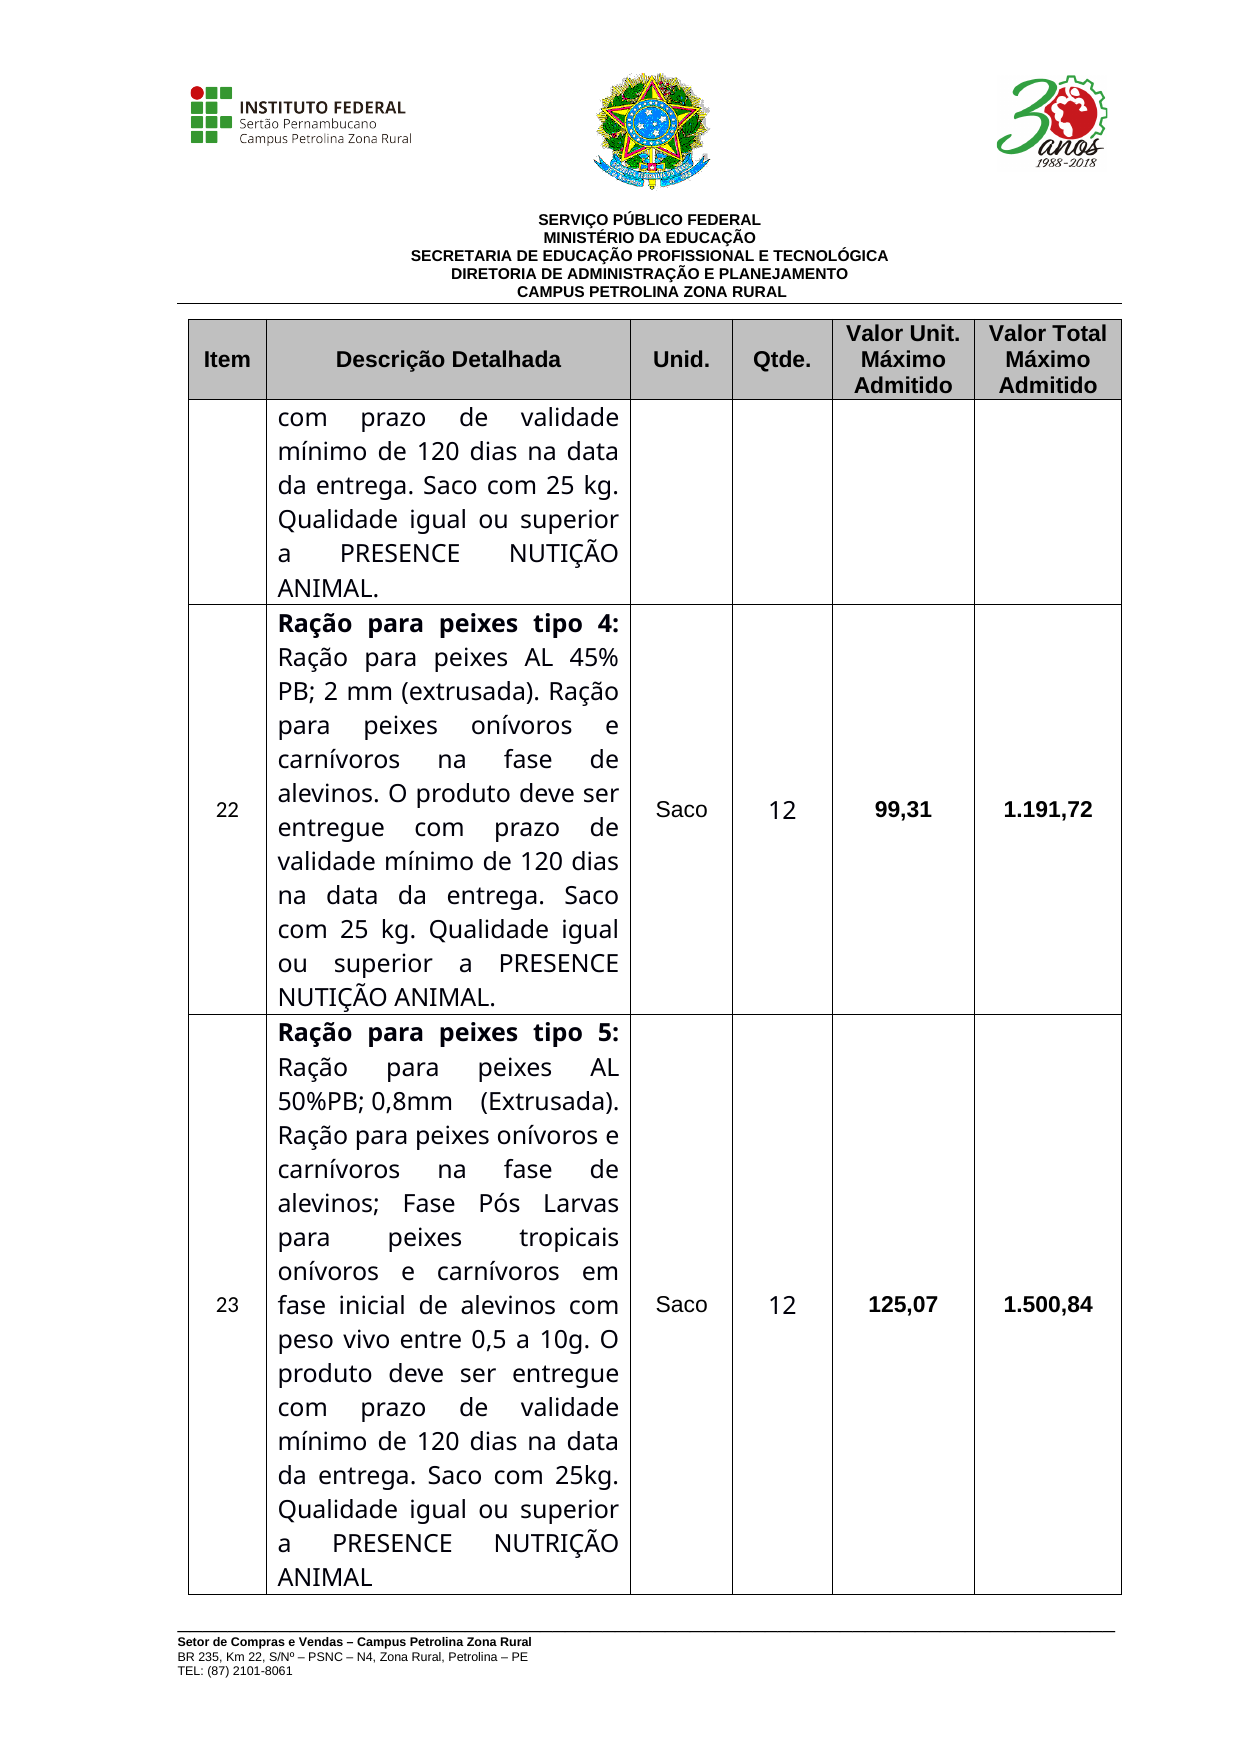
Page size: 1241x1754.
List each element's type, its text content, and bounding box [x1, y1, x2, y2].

table_header Descrição Detalhada [267, 320, 630, 399]
table_cell [975, 400, 1121, 604]
table_header Qtde. [733, 320, 832, 399]
table_cell [833, 400, 974, 604]
table_cell 12 [733, 1015, 832, 1594]
table_cell 1.500,84 [975, 1015, 1121, 1594]
table_cell [631, 400, 732, 604]
table_cell [733, 400, 832, 604]
table_cell 12 [733, 605, 832, 1014]
table_cell 23 [189, 1015, 266, 1594]
table_header Unid. [631, 320, 732, 399]
table_cell 22 [189, 605, 266, 1014]
table_cell Saco [631, 605, 732, 1014]
table_cell [189, 400, 266, 604]
table_cell com prazo de validade mínimo de 120 dias na data da entrega. Saco com 25 kg. Qualidade igual ou superior a PRESENCE NUTIÇÃO ANIMAL. [267, 400, 630, 604]
table_cell Ração para peixes tipo 5: Ração para peixes AL 50%PB; 0,8mm (Extrusada). Ração para peixes onívoros e carnívoros na fase de alevinos; Fase Pós Larvas para peixes tropicais onívoros e carnívoros em fase inicial de alevinos com peso vivo entre 0,5 a 10g. O produto deve ser entregue com prazo de validade mínimo de 120 dias na data da entrega. Saco com 25kg. Qualidade igual ou superior a PRESENCE NUTRIÇÃO ANIMAL [267, 1015, 630, 1594]
table_cell Saco [631, 1015, 732, 1594]
table_cell Ração para peixes tipo 4: Ração para peixes AL 45% PB; 2 mm (extrusada). Ração para peixes onívoros e carnívoros na fase de alevinos. O produto deve ser entregue com prazo de validade mínimo de 120 dias na data da entrega. Saco com 25 kg. Qualidade igual ou superior a PRESENCE NUTIÇÃO ANIMAL. [267, 605, 630, 1014]
table_header Valor Unit. Máximo Admitido [833, 320, 974, 399]
table_header Item [189, 320, 266, 399]
table_header Valor Total Máximo Admitido [975, 320, 1121, 399]
table_cell 99,31 [833, 605, 974, 1014]
table_cell 125,07 [833, 1015, 974, 1594]
table_cell 1.191,72 [975, 605, 1121, 1014]
